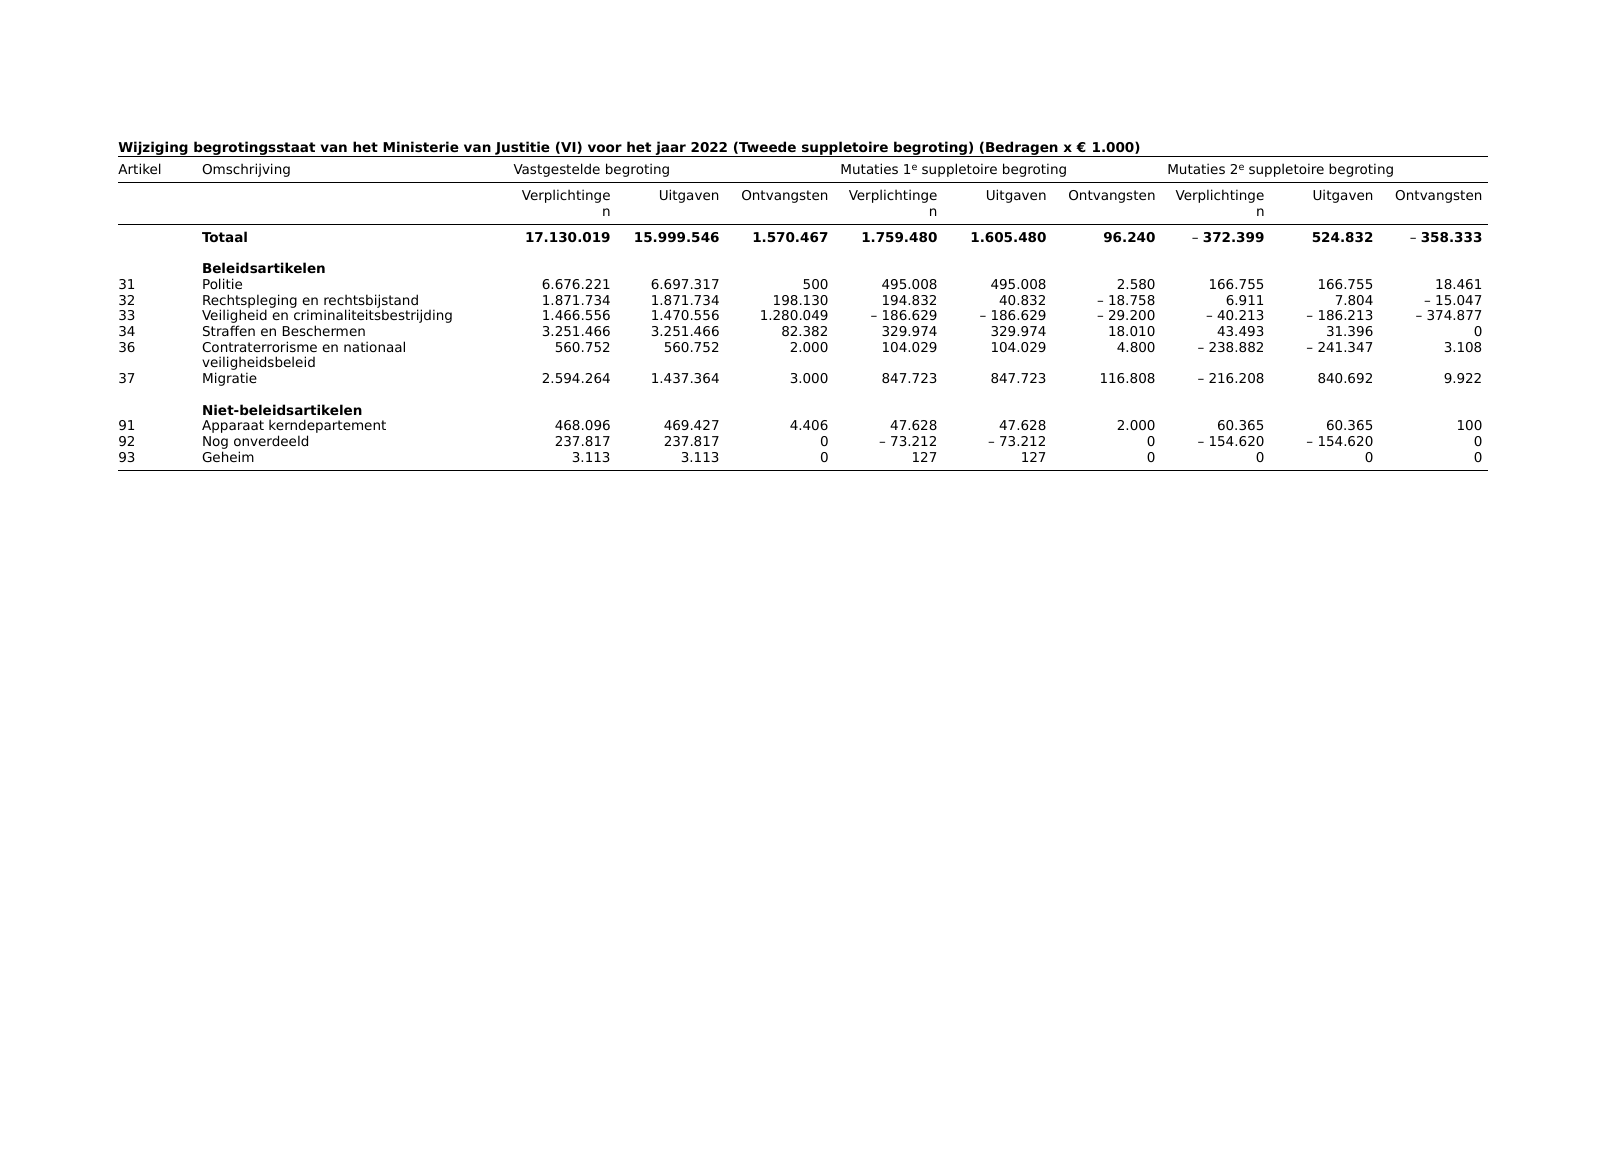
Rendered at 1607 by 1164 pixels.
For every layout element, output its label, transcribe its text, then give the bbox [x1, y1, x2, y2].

table_cell [1270, 403, 1379, 418]
table_cell – 372.399 [1161, 225, 1270, 245]
table_cell Beleidsartikelen [196, 261, 507, 277]
table_cell [616, 387, 725, 402]
table_cell 847.723 [943, 371, 1052, 387]
table_cell 237.817 [616, 434, 725, 450]
table_cell 32 [118, 293, 196, 308]
table_cell – 238.882 [1161, 340, 1270, 371]
table_cell Uitgaven [1270, 183, 1379, 224]
table_cell 3.108 [1379, 340, 1488, 371]
table_cell 469.427 [616, 418, 725, 434]
table_cell [118, 261, 196, 277]
table_cell [725, 245, 834, 261]
table_cell [118, 387, 196, 402]
table_cell [616, 403, 725, 418]
table_cell 3.251.466 [616, 324, 725, 339]
table_cell 166.755 [1161, 277, 1270, 292]
table_cell 116.808 [1052, 371, 1161, 387]
table_cell 104.029 [943, 340, 1052, 371]
table_cell – 18.758 [1052, 293, 1161, 308]
table_cell 847.723 [834, 371, 943, 387]
table_cell 6.911 [1161, 293, 1270, 308]
table_header Wijziging begrotingsstaat van het Ministerie van Justitie (VI) voor het jaar 2022 (Tweede suppletoire begroting) (Bedragen x € 1.000) [118, 140, 1488, 156]
table_cell Mutaties 2e suppletoire begroting [1161, 157, 1488, 182]
table_cell Totaal [196, 225, 507, 245]
table_cell [834, 387, 943, 402]
table_cell 36 [118, 340, 196, 371]
table_cell 0 [1379, 434, 1488, 450]
table_cell 33 [118, 308, 196, 324]
table_cell [118, 245, 196, 261]
table_cell [1270, 245, 1379, 261]
table_cell 3.113 [507, 450, 616, 470]
table_cell [507, 245, 616, 261]
table_cell 6.676.221 [507, 277, 616, 292]
table_cell 1.437.364 [616, 371, 725, 387]
table_cell 6.697.317 [616, 277, 725, 292]
table_cell 15.999.546 [616, 225, 725, 245]
table_cell [196, 245, 507, 261]
table_cell 2.000 [725, 340, 834, 371]
table_cell 47.628 [943, 418, 1052, 434]
table_cell Uitgaven [943, 183, 1052, 224]
table_cell – 186.629 [834, 308, 943, 324]
table_cell 127 [834, 450, 943, 470]
table_cell Ontvangsten [1052, 183, 1161, 224]
table_cell [118, 403, 196, 418]
table_cell Vastgestelde begroting [507, 157, 834, 182]
table_cell [1052, 403, 1161, 418]
table_cell Verplichtingen [507, 183, 616, 224]
table_cell Rechtspleging en rechtsbijstand [196, 293, 507, 308]
table_cell 2.000 [1052, 418, 1161, 434]
table_cell 91 [118, 418, 196, 434]
table_cell 18.010 [1052, 324, 1161, 339]
table_cell Verplichtingen [1161, 183, 1270, 224]
table_cell [196, 387, 507, 402]
table_cell Nog onverdeeld [196, 434, 507, 450]
table_cell [1161, 403, 1270, 418]
table_cell 194.832 [834, 293, 943, 308]
table_cell Straffen en Beschermen [196, 324, 507, 339]
table_cell Contraterrorisme en nationaal veiligheidsbeleid [196, 340, 507, 371]
table_cell 2.580 [1052, 277, 1161, 292]
table_cell 92 [118, 434, 196, 450]
table_cell 82.382 [725, 324, 834, 339]
table_cell 43.493 [1161, 324, 1270, 339]
table_cell [1379, 261, 1488, 277]
table_cell [943, 403, 1052, 418]
table_cell 1.470.556 [616, 308, 725, 324]
table_cell 3.113 [616, 450, 725, 470]
table_cell [1052, 387, 1161, 402]
table_cell 96.240 [1052, 225, 1161, 245]
table_cell – 40.213 [1161, 308, 1270, 324]
table_cell 1.570.467 [725, 225, 834, 245]
table_cell 100 [1379, 418, 1488, 434]
table_cell 0 [1052, 434, 1161, 450]
table_cell 0 [1379, 324, 1488, 339]
table_cell – 358.333 [1379, 225, 1488, 245]
table_cell 17.130.019 [507, 225, 616, 245]
table_cell 1.280.049 [725, 308, 834, 324]
table_cell [1379, 403, 1488, 418]
table_cell [725, 261, 834, 277]
table_cell 9.922 [1379, 371, 1488, 387]
table_cell 7.804 [1270, 293, 1379, 308]
table_cell 4.800 [1052, 340, 1161, 371]
table_cell [1052, 261, 1161, 277]
table_cell 0 [1270, 450, 1379, 470]
table_cell Verplichtingen [834, 183, 943, 224]
table_cell Artikel [118, 157, 196, 182]
table_cell 37 [118, 371, 196, 387]
table_cell [1161, 261, 1270, 277]
table_cell [1270, 387, 1379, 402]
table_cell [196, 183, 507, 224]
table_cell 495.008 [834, 277, 943, 292]
table_cell – 154.620 [1270, 434, 1379, 450]
table_cell Veiligheid en criminaliteitsbestrijding [196, 308, 507, 324]
table_cell 40.832 [943, 293, 1052, 308]
table_cell 1.871.734 [616, 293, 725, 308]
table_cell [507, 261, 616, 277]
table_cell [507, 387, 616, 402]
table_cell – 154.620 [1161, 434, 1270, 450]
table_cell [1161, 245, 1270, 261]
table_cell 3.251.466 [507, 324, 616, 339]
table_cell – 186.213 [1270, 308, 1379, 324]
table_cell [118, 225, 196, 245]
table_cell 34 [118, 324, 196, 339]
table_cell [118, 183, 196, 224]
table_cell [943, 387, 1052, 402]
table_cell [725, 403, 834, 418]
table_cell 0 [725, 450, 834, 470]
table_cell [1270, 261, 1379, 277]
table_cell 93 [118, 450, 196, 470]
table_cell – 241.347 [1270, 340, 1379, 371]
table_cell [943, 245, 1052, 261]
table_cell Politie [196, 277, 507, 292]
table_cell 127 [943, 450, 1052, 470]
table_cell 329.974 [943, 324, 1052, 339]
table_cell [834, 245, 943, 261]
table_cell [1161, 387, 1270, 402]
table_cell Ontvangsten [725, 183, 834, 224]
table_cell 2.594.264 [507, 371, 616, 387]
table_cell 31.396 [1270, 324, 1379, 339]
table_cell – 186.629 [943, 308, 1052, 324]
table_cell 1.871.734 [507, 293, 616, 308]
table_cell – 15.047 [1379, 293, 1488, 308]
table_cell 1.605.480 [943, 225, 1052, 245]
table_cell – 73.212 [943, 434, 1052, 450]
table_cell 0 [1161, 450, 1270, 470]
table_cell 60.365 [1270, 418, 1379, 434]
table_cell 0 [1379, 450, 1488, 470]
table_cell 500 [725, 277, 834, 292]
table_cell Mutaties 1e suppletoire begroting [834, 157, 1161, 182]
table_cell Omschrijving [196, 157, 507, 182]
table_cell [616, 245, 725, 261]
table_cell [834, 403, 943, 418]
table_cell [1379, 387, 1488, 402]
table_cell 329.974 [834, 324, 943, 339]
table_cell Migratie [196, 371, 507, 387]
table_cell 198.130 [725, 293, 834, 308]
table_cell 166.755 [1270, 277, 1379, 292]
table_cell Niet-beleidsartikelen [196, 403, 507, 418]
table_cell 0 [725, 434, 834, 450]
table_cell – 216.208 [1161, 371, 1270, 387]
table_cell 60.365 [1161, 418, 1270, 434]
table_cell 468.096 [507, 418, 616, 434]
table_cell – 73.212 [834, 434, 943, 450]
table_cell 840.692 [1270, 371, 1379, 387]
table_cell [1052, 245, 1161, 261]
table_cell Geheim [196, 450, 507, 470]
table_cell 3.000 [725, 371, 834, 387]
table_cell 31 [118, 277, 196, 292]
table_cell 560.752 [507, 340, 616, 371]
table_cell Apparaat kerndepartement [196, 418, 507, 434]
table_cell 237.817 [507, 434, 616, 450]
table_cell 4.406 [725, 418, 834, 434]
table_cell 495.008 [943, 277, 1052, 292]
table_cell [507, 403, 616, 418]
table_cell 1.759.480 [834, 225, 943, 245]
table_cell [725, 387, 834, 402]
table_cell [834, 261, 943, 277]
table_cell [1379, 245, 1488, 261]
table_cell 18.461 [1379, 277, 1488, 292]
table_cell [943, 261, 1052, 277]
table_cell 1.466.556 [507, 308, 616, 324]
table_cell Uitgaven [616, 183, 725, 224]
table_cell 560.752 [616, 340, 725, 371]
table_cell 0 [1052, 450, 1161, 470]
table_cell 524.832 [1270, 225, 1379, 245]
table_cell – 29.200 [1052, 308, 1161, 324]
table_cell Ontvangsten [1379, 183, 1488, 224]
table_cell – 374.877 [1379, 308, 1488, 324]
table_cell 104.029 [834, 340, 943, 371]
table_cell 47.628 [834, 418, 943, 434]
table_cell [616, 261, 725, 277]
